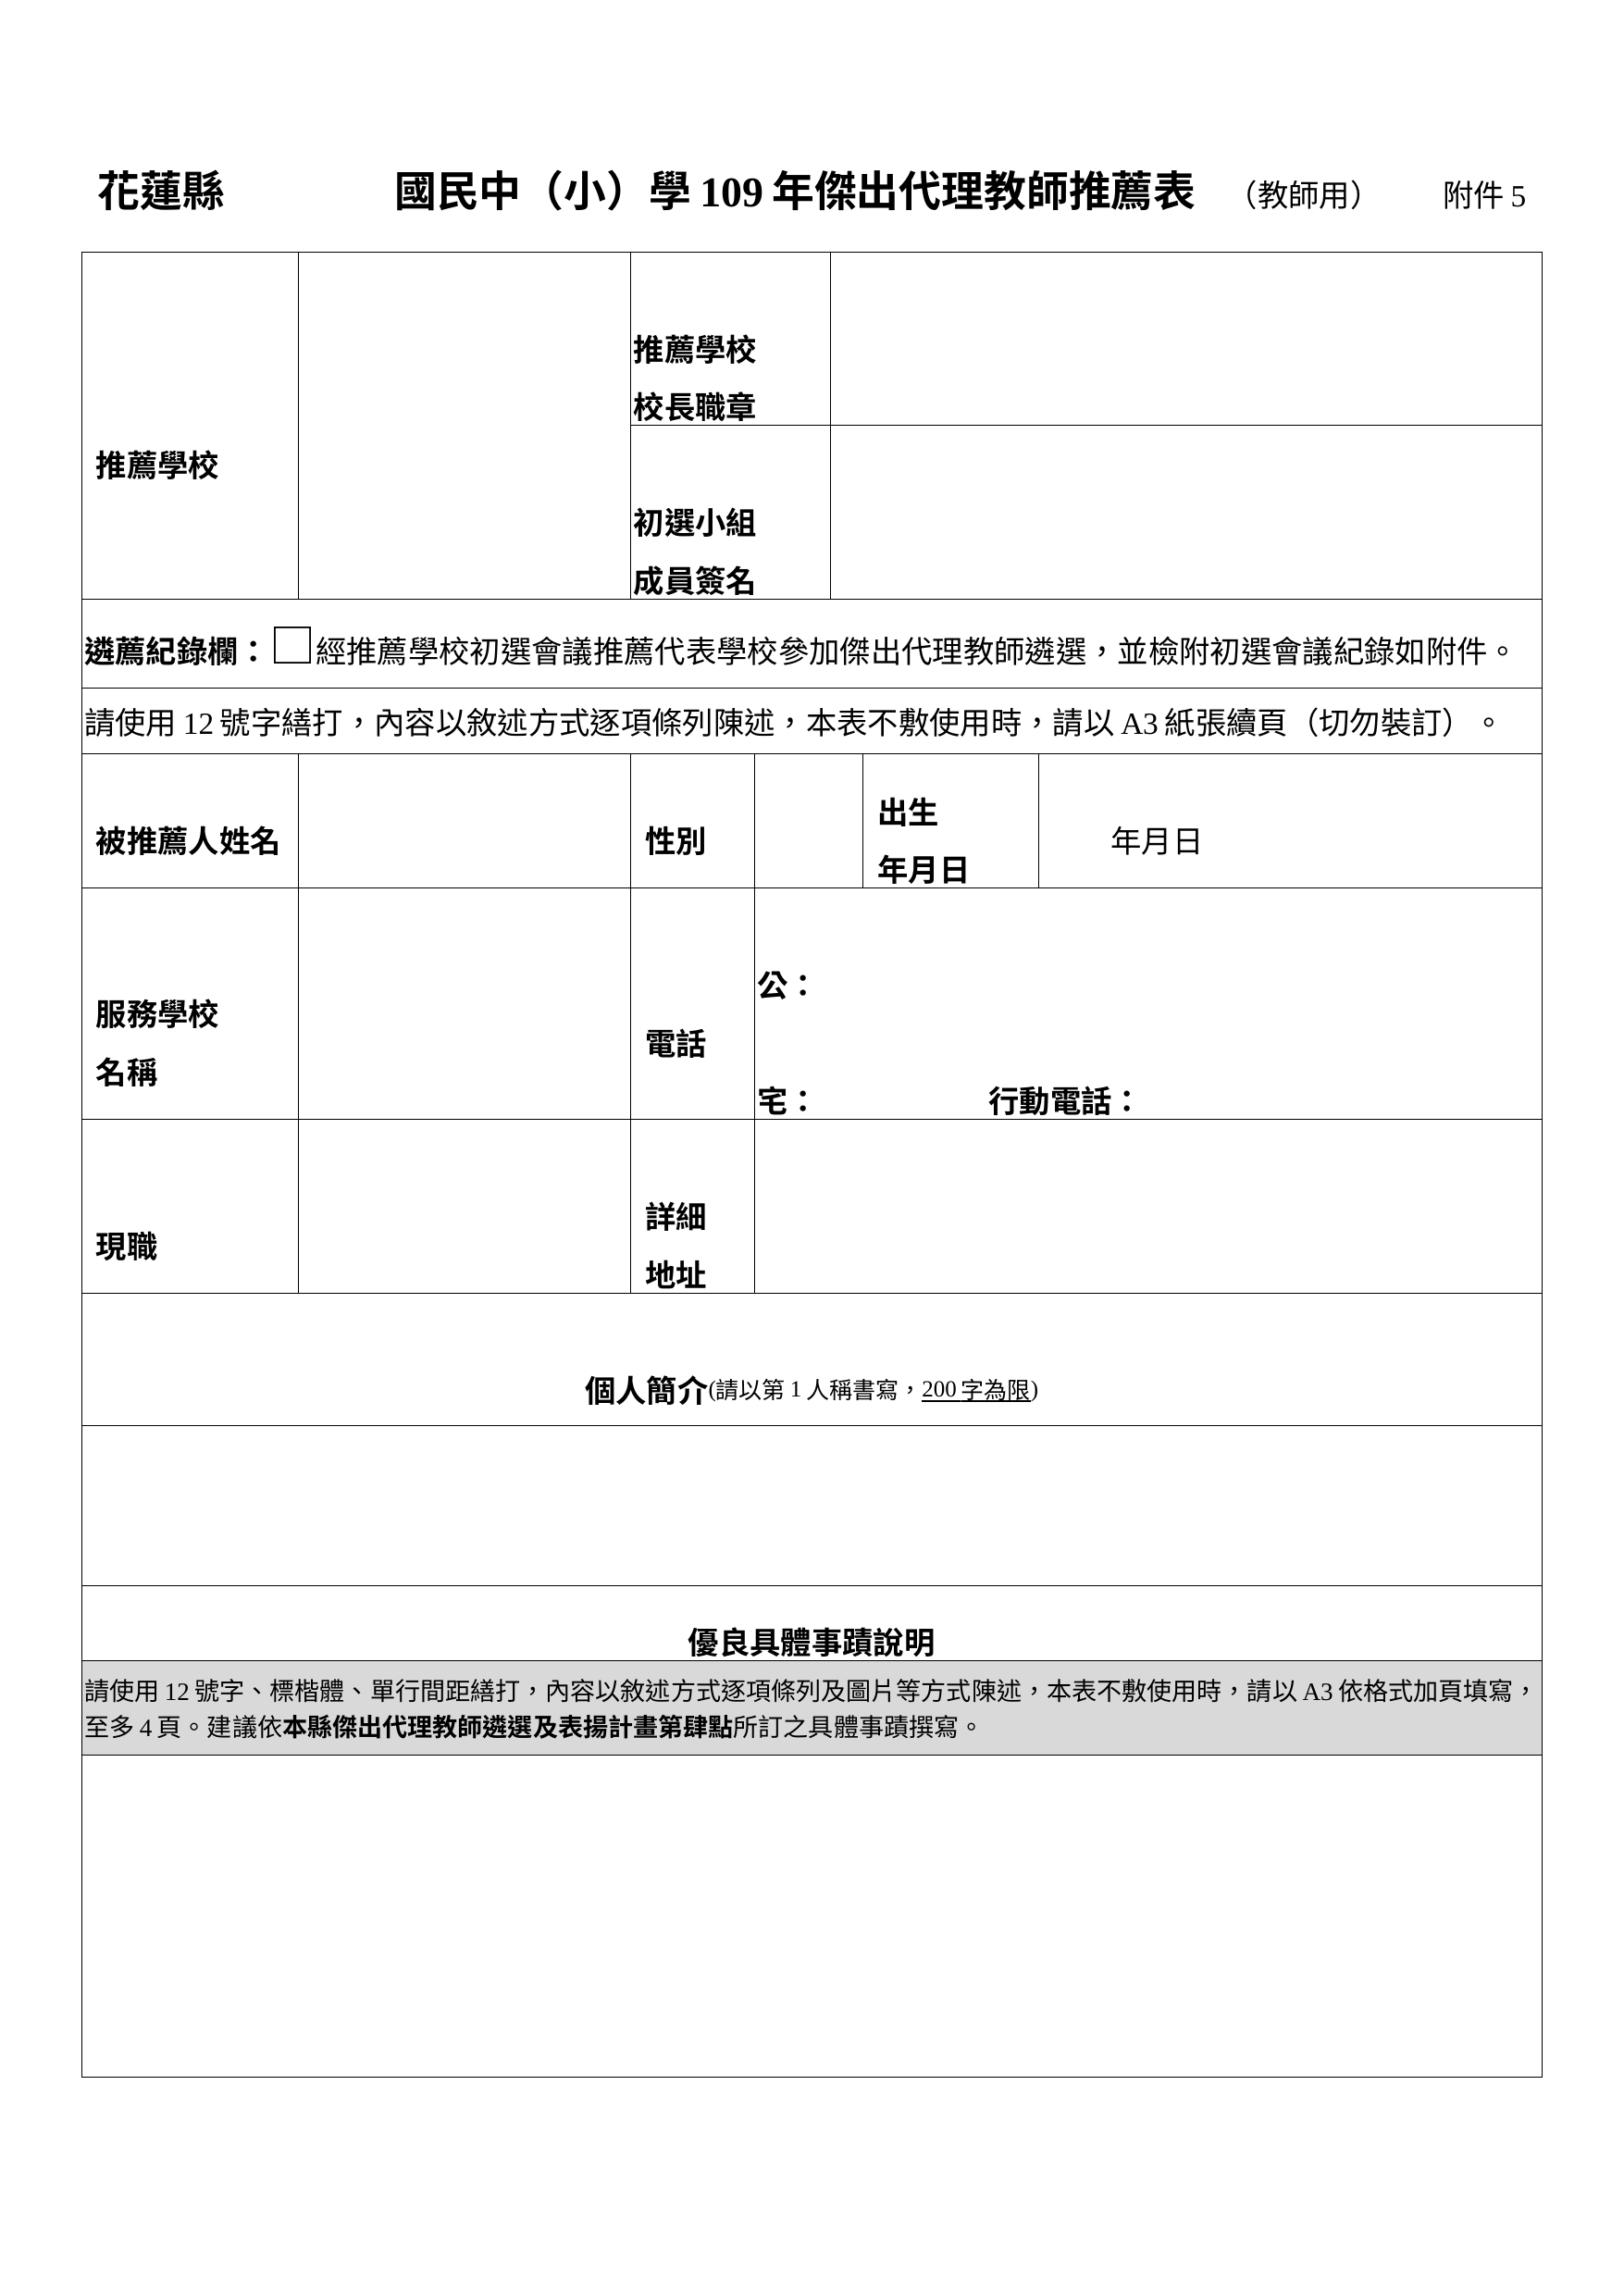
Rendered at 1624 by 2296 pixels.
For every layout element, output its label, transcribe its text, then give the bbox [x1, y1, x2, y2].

table_cell 出生 年月日 [863, 754, 1038, 887]
table_header [831, 253, 1542, 425]
table_cell 性別 [631, 754, 754, 887]
table_cell [299, 888, 630, 1119]
table_cell 現職 [82, 1120, 298, 1293]
table_cell [831, 426, 1542, 599]
table_cell [82, 1756, 1542, 2077]
table_cell 優良具體事蹟說明 [82, 1586, 1542, 1659]
table_cell 遴薦紀錄欄：□經推薦學校初選會議推薦代表學校參加傑出代理教師遴選，並檢附初選會議紀錄如附件。 [82, 600, 1542, 687]
table_header 推薦學校 [82, 253, 298, 599]
table_cell 請使用12號字、標楷體、單行間距繕打，內容以敘述方式逐項條列及圖片等方式陳述，本表不敷使用時，請以A3依格式加頁填寫，至多4頁。建議依本縣傑出代理教師遴選及表揚計畫第肆點所訂之具體事蹟撰寫。 [82, 1661, 1542, 1755]
table_cell 個人簡介(請以第1人稱書寫，200字為限) [82, 1294, 1542, 1425]
table_cell 電話 [631, 888, 754, 1119]
table_cell [755, 1120, 1542, 1293]
table_cell [82, 1426, 1542, 1585]
table_cell 公： 宅： 行動電話： [755, 888, 1542, 1119]
table_cell 請使用12號字繕打，內容以敘述方式逐項條列陳述，本表不敷使用時，請以A3紙張續頁（切勿裝訂）。 [82, 689, 1542, 753]
table_cell 年月日 [1039, 754, 1542, 887]
table_header 推薦學校 校長職章 [631, 253, 830, 425]
table_cell [299, 754, 630, 887]
table_cell 初選小組 成員簽名 [631, 426, 830, 599]
table_header [299, 253, 630, 599]
table_cell [299, 1120, 630, 1293]
text 花蓮縣 國民中（小）學109年傑出代理教師推薦表 （教師用） 附件5 [87, 136, 1536, 225]
table_cell 被推薦人姓名 [82, 754, 298, 887]
table_cell [755, 754, 862, 887]
table_cell 詳細 地址 [631, 1120, 754, 1293]
table_cell 服務學校 名稱 [82, 888, 298, 1119]
